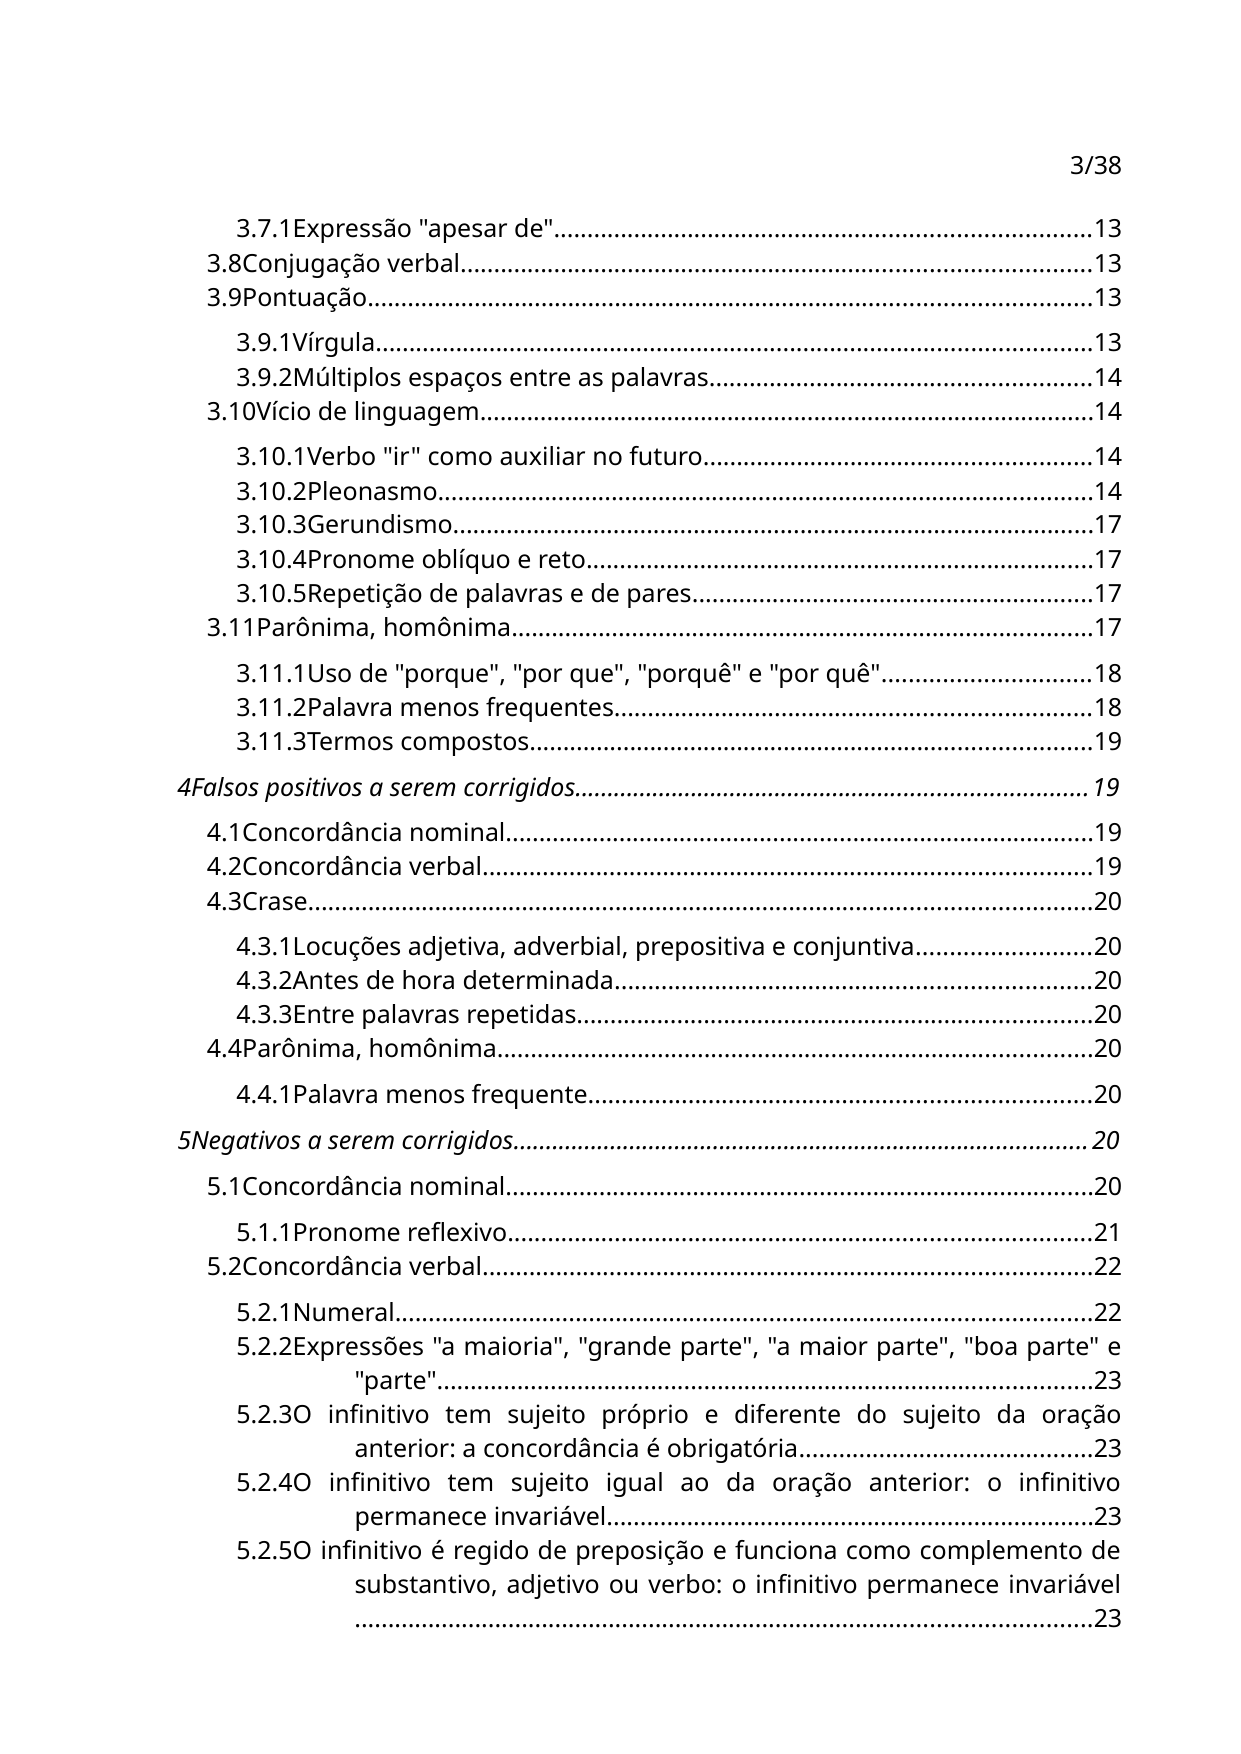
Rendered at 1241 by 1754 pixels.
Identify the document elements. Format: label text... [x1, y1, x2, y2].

text 3.10.2Pleonasmo 14 [236, 473, 1122, 507]
text 5.2Concordância verbal 22 [207, 1248, 1122, 1283]
text 3.10Vício de linguagem 14 [207, 393, 1122, 427]
text 4.3.3Entre palavras repetidas 20 [236, 997, 1122, 1031]
text 3.7.1Expressão "apesar de" 13 [236, 211, 1122, 245]
text 5.2.5O infinitivo é regido de preposição e funciona como complemento de substantivo, adjetivo ou verbo: o infinitivo permanece invariável 23 [236, 1533, 1122, 1635]
text 3.10.5Repetição de palavras e de pares 17 [236, 575, 1122, 609]
text 3.10.1Verbo "ir" como auxiliar no futuro 14 [236, 439, 1122, 473]
text 5.1.1Pronome reflexivo 21 [236, 1214, 1122, 1248]
text 5.2.2Expressões "a maioria", "grande parte", "a maior parte", "boa parte" e "parte" 23 [236, 1328, 1122, 1397]
text 4.3Crase 20 [207, 883, 1122, 917]
text 3.9Pontuação 13 [207, 279, 1122, 313]
text 3.11.3Termos compostos 19 [236, 723, 1122, 757]
text 4.4Parônima, homônima 20 [207, 1031, 1122, 1065]
text 3.11.1Uso de "porque", "por que", "porquê" e "por quê" 18 [236, 655, 1122, 689]
text 5Negativos a serem corrigidos 20 [177, 1123, 1122, 1157]
text 4.3.2Antes de hora determinada 20 [236, 963, 1122, 997]
text 4.2Concordância verbal 19 [207, 849, 1122, 883]
text 5.2.3O infinitivo tem sujeito próprio e diferente do sujeito da oração anterior: a concordância é obrigatória 23 [236, 1397, 1122, 1465]
text 5.2.4O infinitivo tem sujeito igual ao da oração anterior: o infinitivo permanece invariável 23 [236, 1465, 1122, 1533]
text 3.11.2Palavra menos frequentes 18 [236, 689, 1122, 723]
text 5.2.1Numeral 22 [236, 1294, 1122, 1328]
text 3.11Parônima, homônima 17 [207, 609, 1122, 643]
text 3.8Conjugação verbal 13 [207, 245, 1122, 279]
text 3.9.1Vírgula 13 [236, 325, 1122, 359]
text 4.1Concordância nominal 19 [207, 815, 1122, 849]
text 3.10.3Gerundismo 17 [236, 507, 1122, 541]
text 3.10.4Pronome oblíquo e reto 17 [236, 541, 1122, 575]
text 3.9.2Múltiplos espaços entre as palavras 14 [236, 359, 1122, 393]
text 4.4.1Palavra menos frequente 20 [236, 1077, 1122, 1111]
text 4.3.1Locuções adjetiva, adverbial, prepositiva e conjuntiva 20 [236, 929, 1122, 963]
text 4Falsos positivos a serem corrigidos 19 [177, 769, 1122, 803]
text 5.1Concordância nominal 20 [207, 1169, 1122, 1203]
